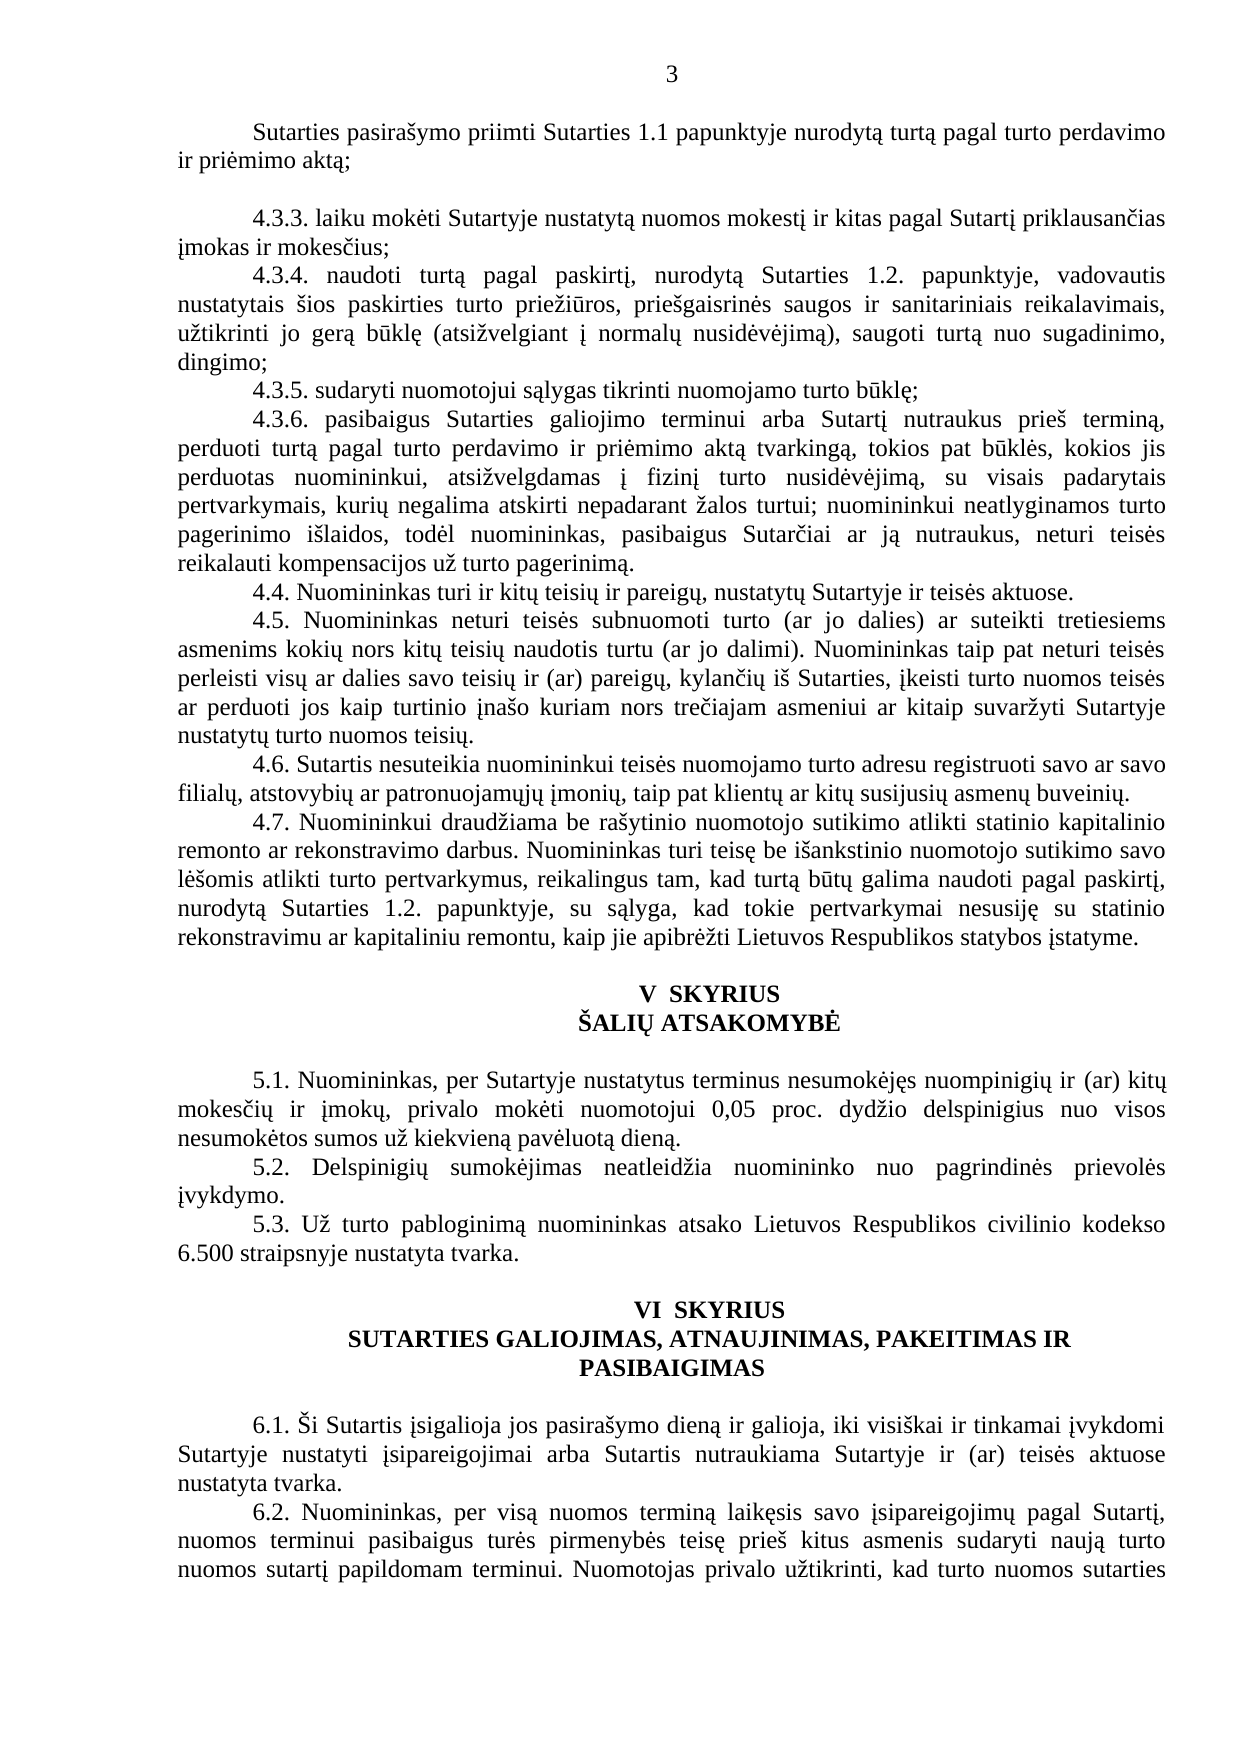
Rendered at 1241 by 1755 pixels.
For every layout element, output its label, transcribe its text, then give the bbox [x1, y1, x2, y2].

text 4.6. Sutartis nesuteikia nuomininkui teisės nuomojamo turto adresu registruoti savo ar savo filialų, atstovybių ar patronuojamųjų įmonių, taip pat klientų ar kitų susijusių asmenų buveinių. [177, 749, 1167, 807]
text 5.3. Už turto pabloginimą nuomininkas atsako Lietuvos Respublikos civilinio kodekso 6.500 straipsnyje nustatyta tvarka. [177, 1209, 1167, 1267]
text 4.5. Nuomininkas neturi teisės subnuomoti turto (ar jo dalies) ar suteikti tretiesiems asmenims kokių nors kitų teisių naudotis turtu (ar jo dalimi). Nuomininkas taip pat neturi teisės perleisti visų ar dalies savo teisių ir (ar) pareigų, kylančių iš Sutarties, įkeisti turto nuomos teisės ar perduoti jos kaip turtinio įnašo kuriam nors trečiajam asmeniui ar kitaip suvaržyti Sutartyje nustatytų turto nuomos teisių. [177, 605, 1167, 749]
text 4.3.6. pasibaigus Sutarties galiojimo terminui arba Sutartį nutraukus prieš terminą, perduoti turtą pagal turto perdavimo ir priėmimo aktą tvarkingą, tokios pat būklės, kokios jis perduotas nuomininkui, atsižvelgdamas į fizinį turto nusidėvėjimą, su visais padarytais pertvarkymais, kurių negalima atskirti nepadarant žalos turtui; nuomininkui neatlyginamos turto pagerinimo išlaidos, todėl nuomininkas, pasibaigus Sutarčiai ar ją nutraukus, neturi teisės reikalauti kompensacijos už turto pagerinimą. [177, 404, 1167, 577]
text 6.1. Ši Sutartis įsigalioja jos pasirašymo dieną ir galioja, iki visiškai ir tinkamai įvykdomi Sutartyje nustatyti įsipareigojimai arba Sutartis nutraukiama Sutartyje ir (ar) teisės aktuose nustatyta tvarka. [177, 1410, 1167, 1497]
text ŠALIŲ ATSAKOMYBĖ [177, 1008, 1167, 1037]
text 4.4. Nuomininkas turi ir kitų teisių ir pareigų, nustatytų Sutartyje ir teisės aktuose. [177, 577, 1167, 605]
text 4.3.4. naudoti turtą pagal paskirtį, nurodytą Sutarties 1.2. papunktyje, vadovautis nustatytais šios paskirties turto priežiūros, priešgaisrinės saugos ir sanitariniais reikalavimais, užtikrinti jo gerą būklę (atsižvelgiant į normalų nusidėvėjimą), saugoti turtą nuo sugadinimo, dingimo; [177, 260, 1167, 375]
text 4.3.3. laiku mokėti Sutartyje nustatytą nuomos mokestį ir kitas pagal Sutartį priklausančias įmokas ir mokesčius; [177, 203, 1167, 260]
text 5.1. Nuomininkas, per Sutartyje nustatytus terminus nesumokėjęs nuompinigių ir (ar) kitų mokesčių ir įmokų, privalo mokėti nuomotojui 0,05 proc. dydžio delspinigius nuo visos nesumokėtos sumos už kiekvieną pavėluotą dieną. [177, 1065, 1167, 1152]
text VI SKYRIUS [177, 1295, 1167, 1324]
text 4.3.5. sudaryti nuomotojui sąlygas tikrinti nuomojamo turto būklę; [177, 375, 1167, 404]
text 4.7. Nuomininkui draudžiama be rašytinio nuomotojo sutikimo atlikti statinio kapitalinio remonto ar rekonstravimo darbus. Nuomininkas turi teisę be išankstinio nuomotojo sutikimo savo lėšomis atlikti turto pertvarkymus, reikalingus tam, kad turtą būtų galima naudoti pagal paskirtį, nurodytą Sutarties 1.2. papunktyje, su sąlyga, kad tokie pertvarkymai nesusiję su statinio rekonstravimu ar kapitaliniu remontu, kaip jie apibrėžti Lietuvos Respublikos statybos įstatyme. [177, 807, 1167, 950]
text V SKYRIUS [177, 979, 1167, 1008]
text 6.2. Nuomininkas, per visą nuomos terminą laikęsis savo įsipareigojimų pagal Sutartį, nuomos terminui pasibaigus turės pirmenybės teisę prieš kitus asmenis sudaryti naują turto nuomos sutartį papildomam terminui. Nuomotojas privalo užtikrinti, kad turto nuomos sutarties [177, 1497, 1167, 1583]
text 5.2. Delspinigių sumokėjimas neatleidžia nuomininko nuo pagrindinės prievolės įvykdymo. [177, 1152, 1167, 1209]
text Sutarties pasirašymo priimti Sutarties 1.1 papunktyje nurodytą turtą pagal turto perdavimo ir priėmimo aktą; [177, 117, 1167, 174]
text SUTARTIES GALIOJIMAS, ATNAUJINIMAS, PAKEITIMAS IR PASIBAIGIMAS [177, 1324, 1167, 1382]
